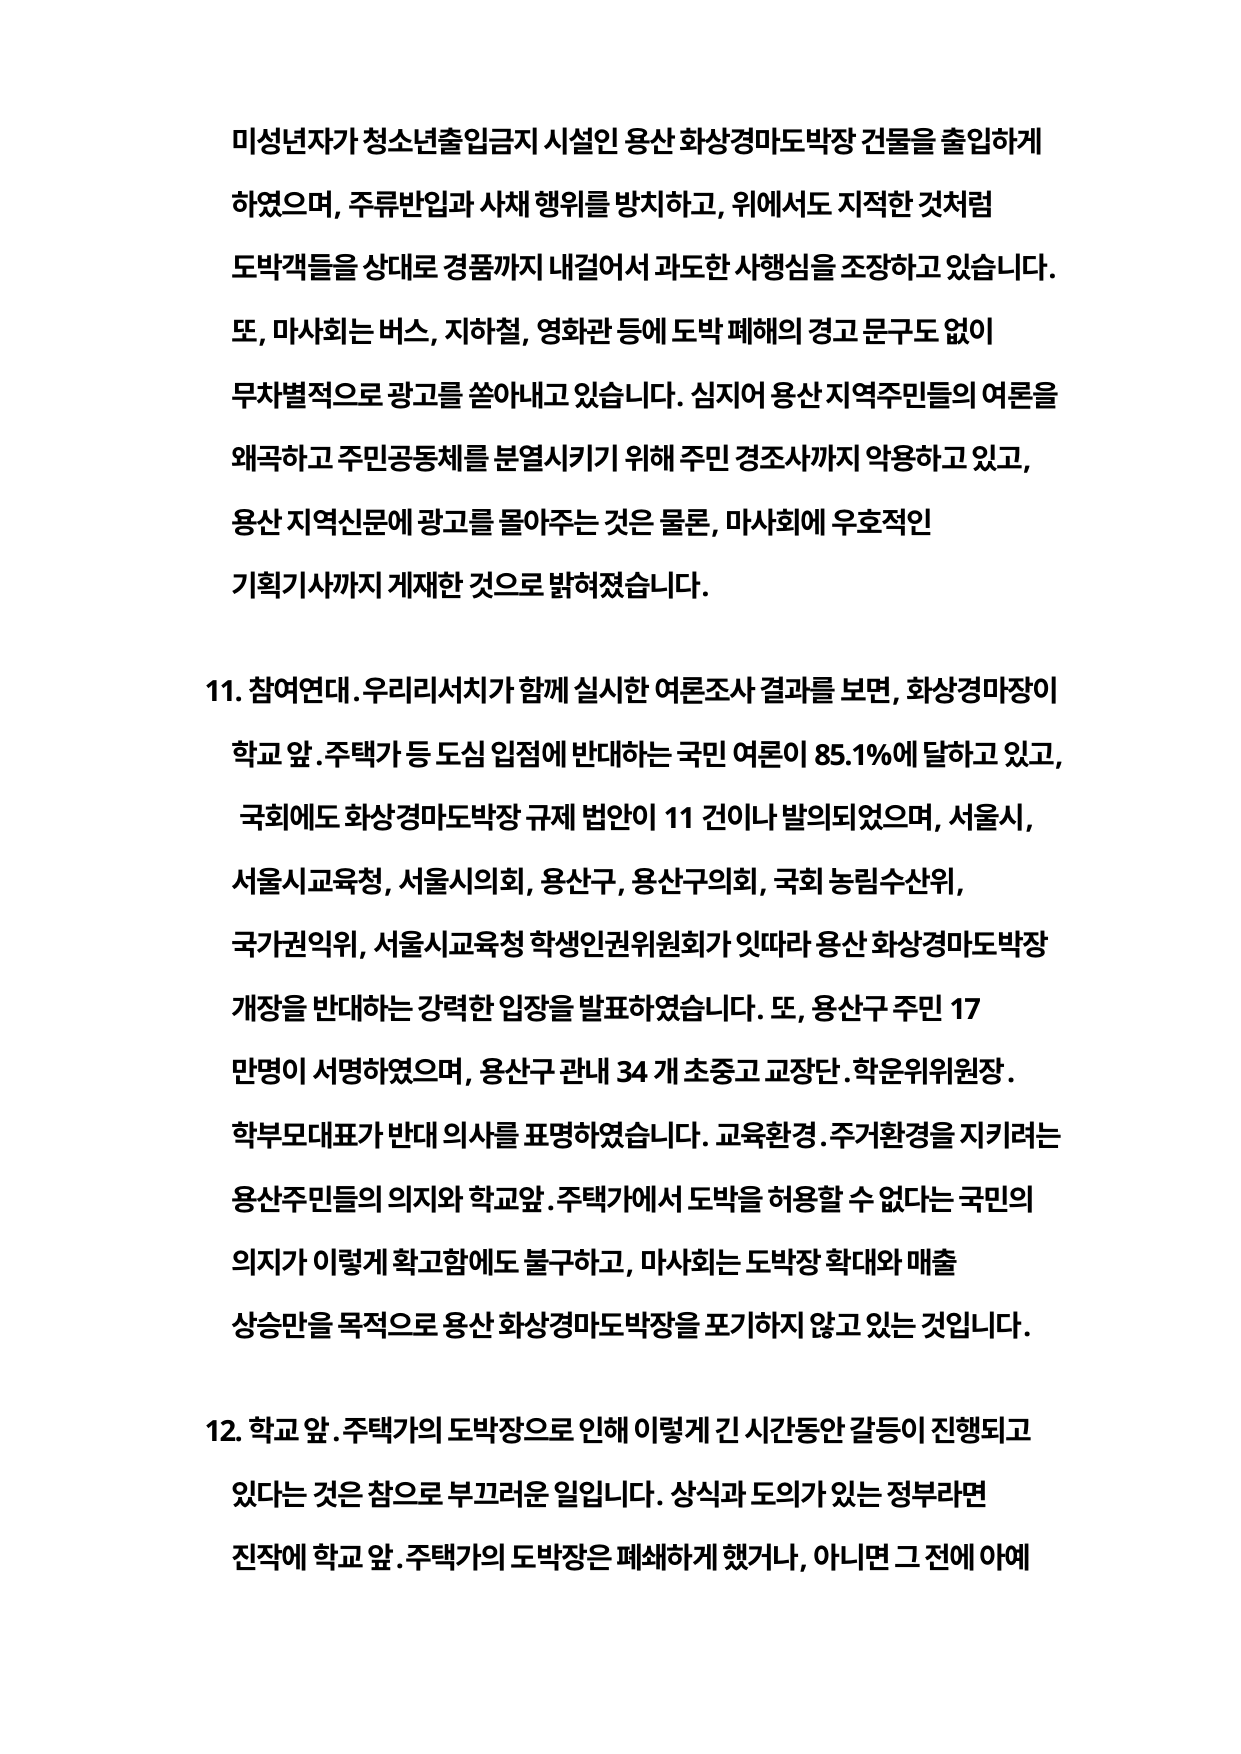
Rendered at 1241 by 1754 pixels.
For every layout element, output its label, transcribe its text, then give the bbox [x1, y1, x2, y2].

text 12. 학교 앞․주택가의 도박장으로 인해 이렇게 긴 시간동안 갈등이 진행되고 있다는 것은 참으로 부끄러운 일입니다. 상식과 도의가 있는 정부라면 진작에 학교 앞․주택가의 도박장은 폐쇄하게 했거나, 아니면 그 전에 아예 [204, 1408, 1063, 1577]
text 11. 참여연대․우리리서치가 함께 실시한 여론조사 결과를 보면, 화상경마장이 학교 앞․주택가 등 도심 입점에 반대하는 국민 여론이 85.1%에 달하고 있고, 국회에도 화상경마도박장 규제 법안이 11건이나 발의되었으며, 서울시, 서울시교육청, 서울시의회, 용산구, 용산구의회, 국회 농림수산위, 국가권익위, 서울시교육청 학생인권위원회가 잇따라 용산 화상경마도박장 개장을 반대하는 강력한 입장을 발표하였습니다. 또, 용산구 주민 17만명이 서명하였으며, 용산구 관내 34개 초중고 교장단․학운위위원장․학부모대표가 반대 의사를 표명하였습니다. 교육환경․주거환경을 지키려는 용산주민들의 의지와 학교앞․주택가에서 도박을 허용할 수 없다는 국민의 의지가 이렇게 확고함에도 불구하고, 마사회는 도박장 확대와 매출 상승만을 목적으로 용산 화상경마도박장을 포기하지 않고 있는 것입니다. [204, 668, 1063, 1345]
text 미성년자가 청소년출입금지 시설인 용산 화상경마도박장 건물을 출입하게 하였으며, 주류반입과 사채 행위를 방치하고, 위에서도 지적한 것처럼 도박객들을 상대로 경품까지 내걸어서 과도한 사행심을 조장하고 있습니다. 또, 마사회는 버스, 지하철, 영화관 등에 도박 폐해의 경고 문구도 없이 무차별적으로 광고를 쏟아내고 있습니다. 심지어 용산 지역주민들의 여론을 왜곡하고 주민공동체를 분열시키기 위해 주민 경조사까지 악용하고 있고, 용산 지역신문에 광고를 몰아주는 것은 물론, 마사회에 우호적인 기획기사까지 게재한 것으로 밝혀졌습니다. [204, 118, 1063, 605]
